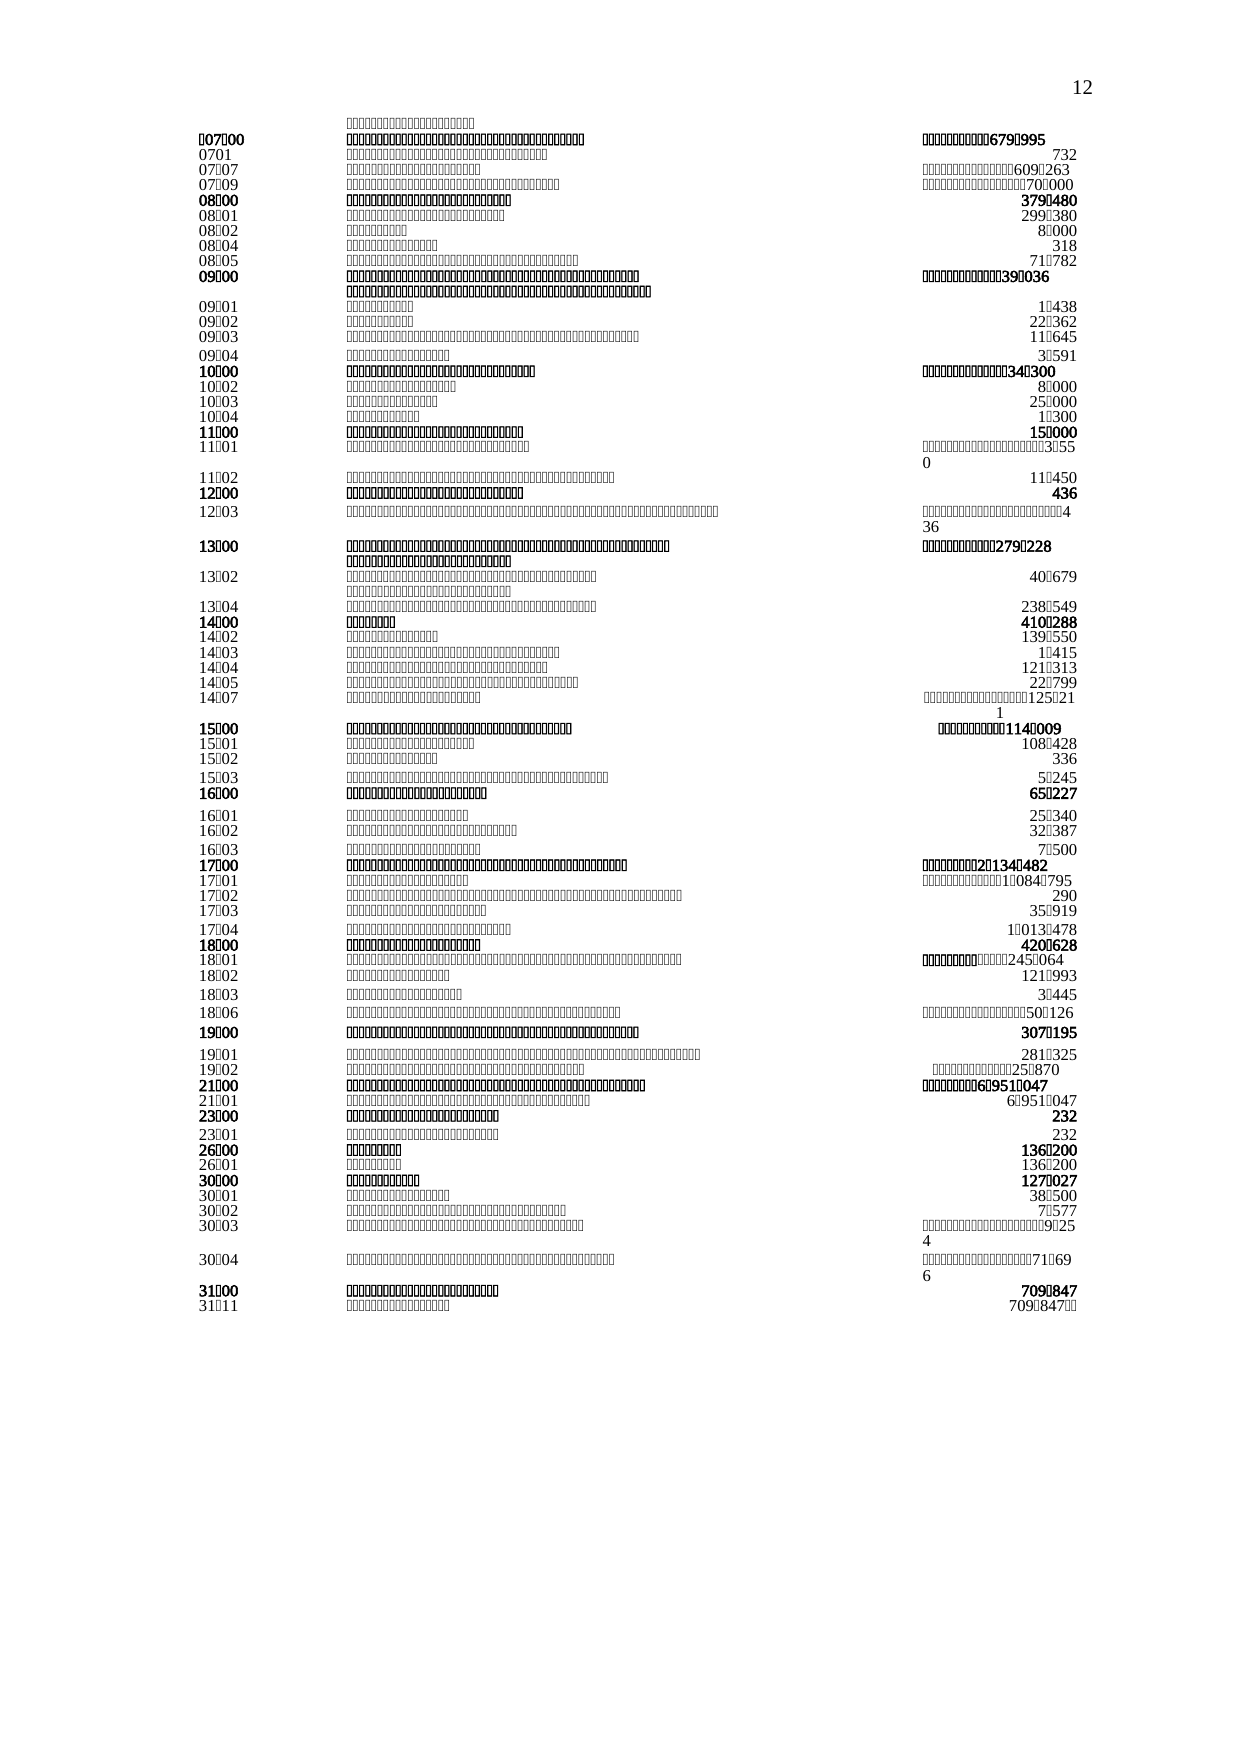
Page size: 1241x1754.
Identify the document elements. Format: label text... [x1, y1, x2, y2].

table_cell  [335, 1144, 911, 1159]
table_cell  [188, 225, 335, 240]
table_cell  [188, 301, 335, 316]
table_cell  [188, 540, 335, 570]
table_cell  [335, 1205, 911, 1220]
table_cell   [335, 570, 911, 601]
table_cell [188, 118, 335, 133]
table_cell  [335, 487, 911, 506]
table_cell  [188, 1079, 335, 1094]
table_cell  [335, 316, 911, 331]
table_cell  [188, 1129, 335, 1144]
table_cell  [335, 1285, 911, 1300]
table_cell  [335, 677, 911, 692]
table_cell  [911, 874, 1088, 889]
table_cell  [335, 255, 911, 270]
table_cell  [911, 905, 1088, 924]
table_cell  [911, 1007, 1088, 1026]
table_cell  [911, 844, 1088, 859]
table_cell  [335, 380, 911, 396]
table_cell  [335, 331, 911, 350]
table_cell  [188, 677, 335, 692]
table_cell   [335, 270, 911, 301]
table_cell  [188, 255, 335, 270]
table_cell  [335, 411, 911, 426]
table_cell  [335, 301, 911, 316]
table_cell  [188, 753, 335, 772]
table_cell  [335, 969, 911, 988]
table_cell  [911, 133, 1088, 148]
table_cell  [188, 570, 335, 601]
table_cell  [335, 924, 911, 939]
table_cell  [335, 692, 911, 722]
table_cell  [335, 738, 911, 753]
table_cell  [188, 692, 335, 722]
table_cell  [911, 506, 1088, 540]
table_cell  [335, 1254, 911, 1284]
table_cell  [911, 969, 1088, 988]
table_cell  [911, 772, 1088, 787]
table_cell  [911, 472, 1088, 487]
table_cell  [335, 194, 911, 209]
table_cell  [911, 810, 1088, 825]
table_cell  [188, 810, 335, 825]
table_cell  [188, 1220, 335, 1254]
table_cell  [911, 1026, 1088, 1049]
table_cell  [188, 1205, 335, 1220]
table_cell  [911, 1095, 1088, 1110]
table_cell  [335, 1110, 911, 1129]
table_cell  [188, 738, 335, 753]
table_cell  [188, 365, 335, 380]
table_cell  [911, 723, 1088, 738]
table_cell  [188, 890, 335, 905]
table_cell  [335, 365, 911, 380]
table_cell  [188, 472, 335, 487]
table_cell  [911, 738, 1088, 753]
table_cell  [335, 426, 911, 441]
table_cell  [335, 810, 911, 825]
table_cell  [911, 179, 1088, 194]
table_cell  [335, 646, 911, 662]
table_cell  [911, 194, 1088, 209]
table_cell  [911, 350, 1088, 365]
table_cell  [188, 787, 335, 810]
table_cell  [188, 1159, 335, 1174]
table_cell  [335, 825, 911, 844]
table_cell  [188, 631, 335, 646]
table_cell  [335, 1007, 911, 1026]
table_cell  [911, 1079, 1088, 1094]
table_cell  [188, 1144, 335, 1159]
table_cell  [335, 1129, 911, 1144]
table_cell  [188, 1110, 335, 1129]
table_cell  [188, 1190, 335, 1205]
table_cell  [335, 753, 911, 772]
table_cell  [335, 225, 911, 240]
table_cell  [188, 441, 335, 472]
table_cell  [188, 723, 335, 738]
table_cell  [911, 631, 1088, 646]
table_cell  [911, 1300, 1088, 1315]
table_cell  [335, 939, 911, 954]
table_cell  [335, 472, 911, 487]
table_cell  [911, 1064, 1088, 1079]
table_cell  [188, 194, 335, 209]
table_cell  [911, 924, 1088, 939]
table_cell  [911, 1285, 1088, 1300]
table_cell  [188, 646, 335, 662]
table_cell  [188, 1064, 335, 1079]
table_cell  [911, 240, 1088, 255]
table_cell  [335, 787, 911, 810]
table_cell  [335, 118, 911, 133]
table_cell  [911, 662, 1088, 677]
table_cell  [335, 954, 911, 969]
table_cell  [188, 939, 335, 954]
table_cell  [188, 905, 335, 924]
table_cell  [188, 411, 335, 426]
table_cell  [911, 753, 1088, 772]
table_cell  [335, 890, 911, 905]
table_cell  [335, 240, 911, 255]
table_cell  [188, 380, 335, 396]
table_cell  [911, 270, 1088, 301]
table_cell  [911, 1110, 1088, 1129]
table_cell  [911, 890, 1088, 905]
table_cell  [188, 1300, 335, 1315]
table_cell  [335, 772, 911, 787]
table_cell  [911, 692, 1088, 722]
table_cell  [911, 380, 1088, 396]
table_cell  [188, 874, 335, 889]
table_cell  [911, 1205, 1088, 1220]
table_cell  [188, 396, 335, 411]
table_cell [911, 118, 1088, 133]
table_cell  [911, 396, 1088, 411]
table_cell  [911, 939, 1088, 954]
table_cell  [188, 662, 335, 677]
table_cell  [911, 331, 1088, 350]
table_cell  [188, 506, 335, 540]
table_cell  [188, 164, 335, 179]
table_cell   [335, 540, 911, 570]
table_cell  [188, 426, 335, 441]
table_cell  [188, 1254, 335, 1284]
table_cell  [335, 616, 911, 631]
table_cell  [188, 316, 335, 331]
table_cell  [911, 677, 1088, 692]
table_cell  [335, 179, 911, 194]
table_cell  [188, 924, 335, 939]
table_cell  [911, 1190, 1088, 1205]
table_cell  [911, 365, 1088, 380]
table_cell  [188, 844, 335, 859]
table_cell  [335, 988, 911, 1007]
table_cell  [911, 149, 1088, 164]
table_cell  [911, 1174, 1088, 1189]
table_cell  [335, 1049, 911, 1064]
table_cell  [188, 1285, 335, 1300]
table_cell  [911, 570, 1088, 601]
table_cell  [335, 149, 911, 164]
table_cell  [188, 969, 335, 988]
table_cell  [188, 1174, 335, 1189]
table_cell  [911, 164, 1088, 179]
table_cell  [335, 1064, 911, 1079]
table_cell  [911, 859, 1088, 874]
table_cell  [911, 1129, 1088, 1144]
table_cell  [335, 631, 911, 646]
table_cell  [188, 149, 335, 164]
table_cell  [335, 1159, 911, 1174]
table_cell  [911, 225, 1088, 240]
table_cell  [188, 1007, 335, 1026]
table_cell  [911, 616, 1088, 631]
table_cell  [335, 874, 911, 889]
table_cell  [911, 1144, 1088, 1159]
table_cell  [335, 1026, 911, 1049]
table_cell  [911, 1049, 1088, 1064]
table_cell  [911, 988, 1088, 1007]
table_cell  [335, 1079, 911, 1094]
table_cell  [188, 988, 335, 1007]
table_cell  [335, 905, 911, 924]
table_cell  [188, 1026, 335, 1049]
table_cell  [335, 859, 911, 874]
table_cell  [335, 209, 911, 224]
table_cell  [911, 209, 1088, 224]
table_cell  [335, 441, 911, 472]
table_cell  [188, 859, 335, 874]
table_cell  [911, 787, 1088, 810]
table_cell  [188, 487, 335, 506]
table_cell  [911, 954, 1088, 969]
table_cell  [911, 1254, 1088, 1284]
table_cell  [335, 506, 911, 540]
table_cell  [911, 255, 1088, 270]
table_cell  [911, 411, 1088, 426]
table_cell  [911, 601, 1088, 616]
table_cell  [911, 1159, 1088, 1174]
table_cell  [188, 1049, 335, 1064]
table_cell  [335, 1190, 911, 1205]
table_cell  [335, 1095, 911, 1110]
table_cell  [335, 662, 911, 677]
table_cell  [188, 240, 335, 255]
table_cell  [335, 133, 911, 148]
table_cell  [911, 540, 1088, 570]
table_cell  [335, 1220, 911, 1254]
table_cell  [335, 723, 911, 738]
table_cell  [188, 825, 335, 844]
table_cell  [335, 396, 911, 411]
table_cell  [911, 441, 1088, 472]
table_cell  [188, 350, 335, 365]
table_cell  [188, 179, 335, 194]
table_cell  [188, 209, 335, 224]
table_cell  [335, 601, 911, 616]
table_cell  [911, 825, 1088, 844]
table_cell  [911, 487, 1088, 506]
table_cell  [188, 331, 335, 350]
table_cell  [911, 646, 1088, 662]
table_cell  [188, 601, 335, 616]
table_cell  [188, 1095, 335, 1110]
table_cell  [335, 164, 911, 179]
table_cell  [911, 301, 1088, 316]
table_cell  [335, 1174, 911, 1189]
table_cell  [188, 133, 335, 148]
table_cell  [188, 954, 335, 969]
table_cell  [335, 350, 911, 365]
table_cell  [911, 316, 1088, 331]
table_cell  [911, 1220, 1088, 1254]
table_cell  [335, 1300, 911, 1315]
table_cell  [911, 426, 1088, 441]
table_cell  [188, 616, 335, 631]
table_cell  [335, 844, 911, 859]
table_cell  [188, 270, 335, 301]
table_cell  [188, 772, 335, 787]
